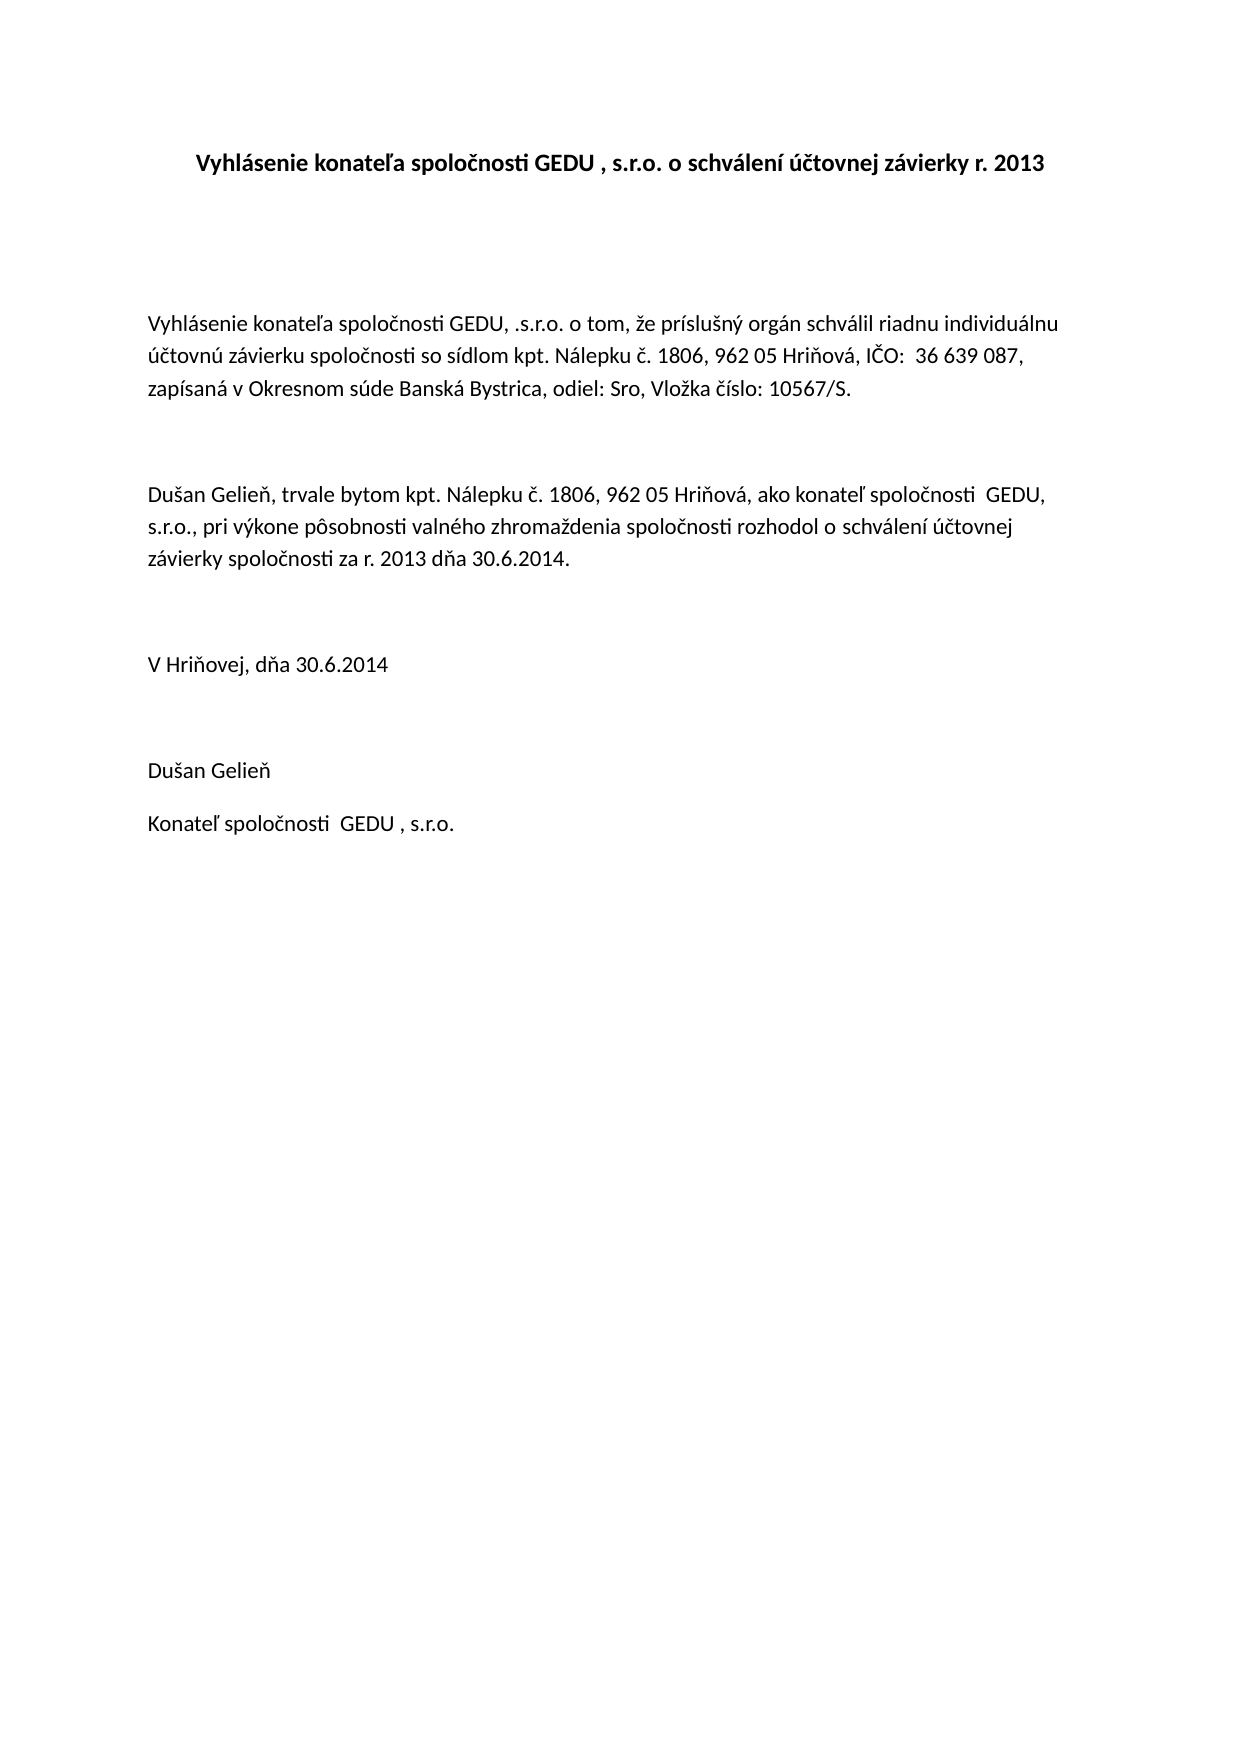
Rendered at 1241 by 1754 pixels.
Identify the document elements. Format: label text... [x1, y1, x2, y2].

text Konateľ spoločnosti GEDU , s.r.o. [148, 809, 1093, 837]
text Vyhlásenie konateľa spoločnosti GEDU , s.r.o. o schválení účtovnej závierky r. 2013 [148, 148, 1093, 178]
text V Hriňovej, dňa 30.6.2014 [148, 650, 1093, 678]
text Dušan Gelieň, trvale bytom kpt. Nálepku č. 1806, 962 05 Hriňová, ako konateľ spoločnosti GEDU, s.r.o., pri výkone pôsobnosti valného zhromaždenia spoločnosti rozhodol o schválení účtovnej závierky spoločnosti za r. 2013 dňa 30.6.2014. [148, 480, 1093, 572]
text Dušan Gelieň [148, 756, 1093, 784]
text Vyhlásenie konateľa spoločnosti GEDU, .s.r.o. o tom, že príslušný orgán schválil riadnu individuálnu účtovnú závierku spoločnosti so sídlom kpt. Nálepku č. 1806, 962 05 Hriňová, IČO: 36 639 087, zapísaná v Okresnom súde Banská Bystrica, odiel: Sro, Vložka číslo: 10567/S. [148, 309, 1093, 402]
